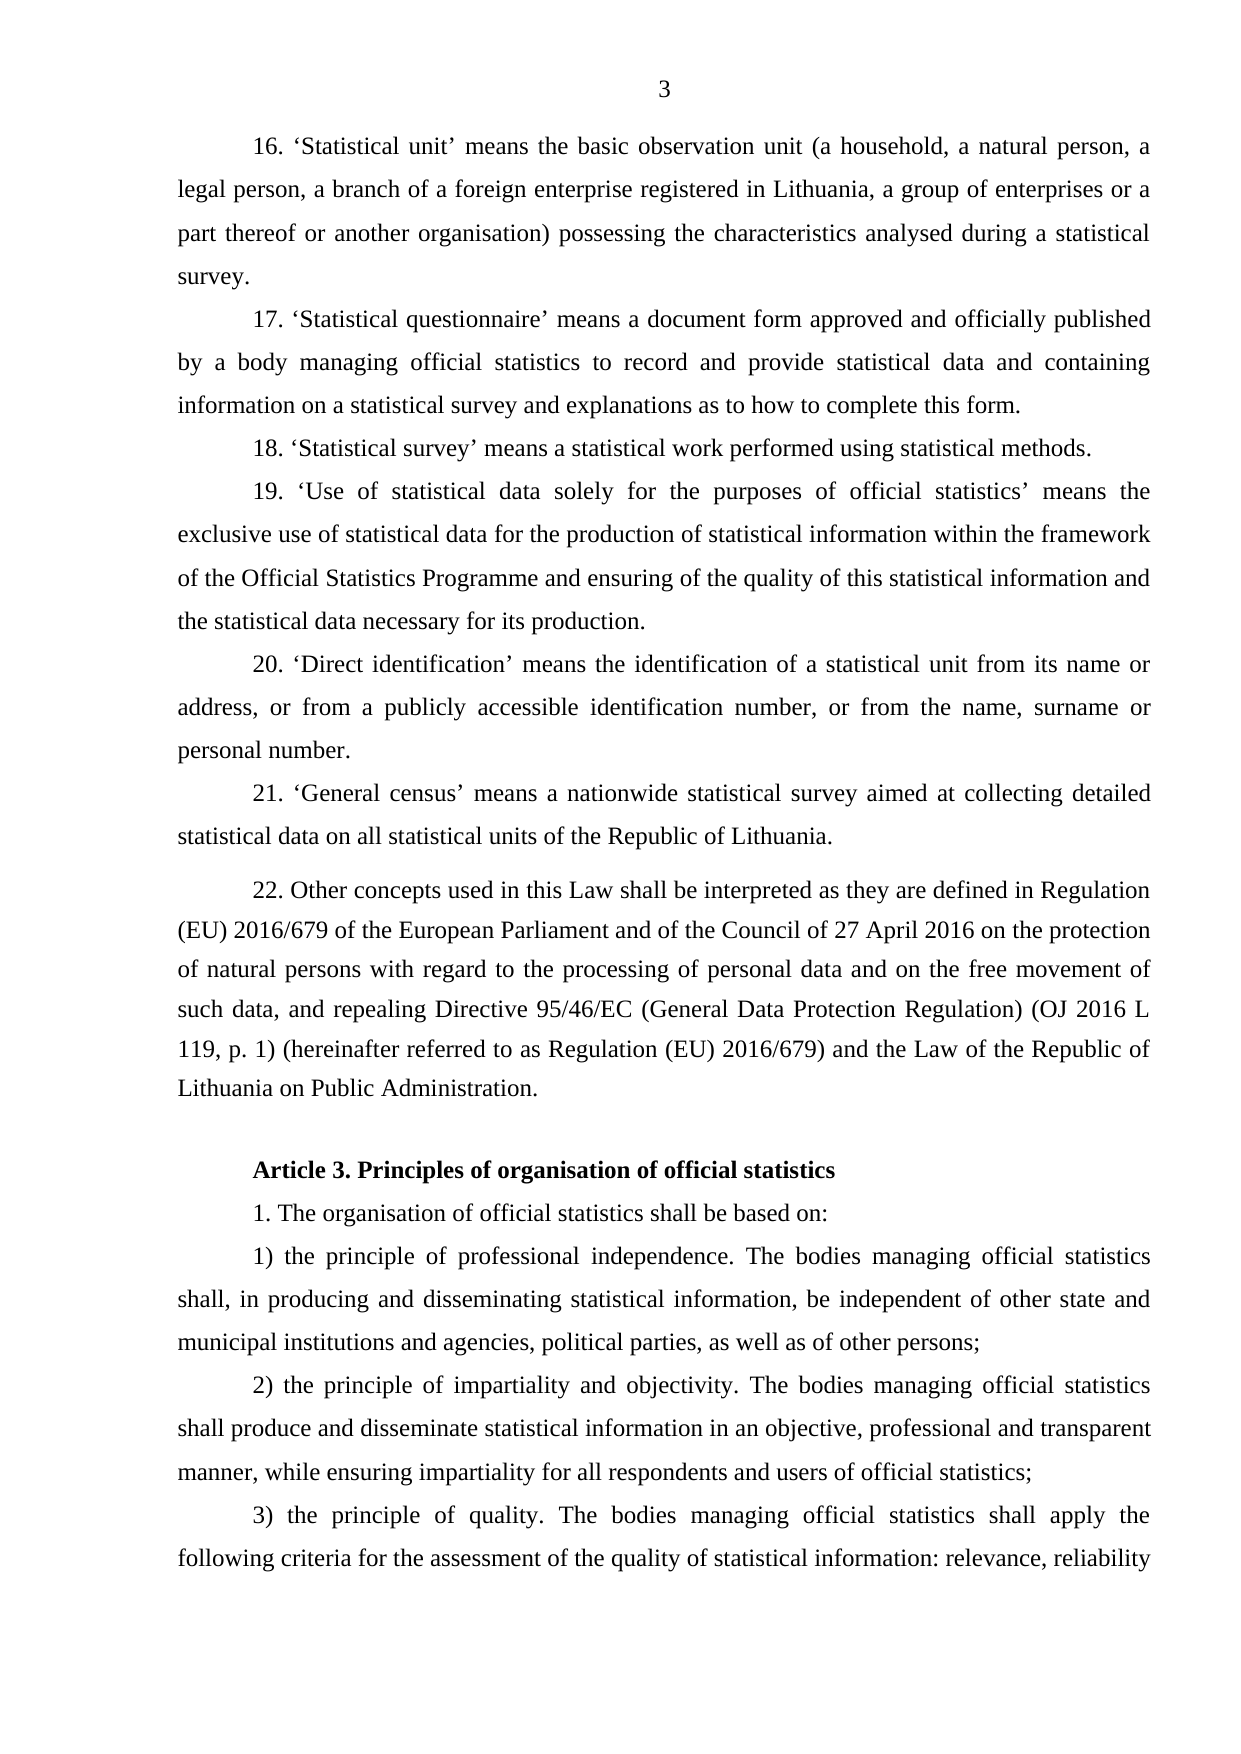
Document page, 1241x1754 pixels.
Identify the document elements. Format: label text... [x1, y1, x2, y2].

text 1) the principle of professional independence. The bodies managing official statistics shall, in producing and disseminating statistical information, be independent of other state and municipal institutions and agencies, political parties, as well as of other persons; [177, 1241, 1152, 1356]
text 16. ‘Statistical unit’ means the basic observation unit (a household, a natural person, a legal person, a branch of a foreign enterprise registered in Lithuania, a group of enterprises or a part thereof or another organisation) possessing the characteristics analysed during a statistical survey. [177, 131, 1152, 289]
text 19. ‘Use of statistical data solely for the purposes of official statistics’ means the exclusive use of statistical data for the production of statistical information within the framework of the Official Statistics Programme and ensuring of the quality of this statistical information and the statistical data necessary for its production. [177, 476, 1152, 634]
text 1. The organisation of official statistics shall be based on: [177, 1198, 1152, 1227]
text Article 3. Principles of organisation of official statistics [177, 1155, 1152, 1183]
text 18. ‘Statistical survey’ means a statistical work performed using statistical methods. [177, 433, 1152, 462]
text 2) the principle of impartiality and objectivity. The bodies managing official statistics shall produce and disseminate statistical information in an objective, professional and transparent manner, while ensuring impartiality for all respondents and users of official statistics; [177, 1370, 1152, 1485]
text 22. Other concepts used in this Law shall be interpreted as they are defined in Regulation (EU) 2016/679 of the European Parliament and of the Council of 27 April 2016 on the protection of natural persons with regard to the processing of personal data and on the free movement of such data, and repealing Directive 95/46/EC (General Data Protection Regulation) (OJ 2016 L 119, p. 1) (hereinafter referred to as Regulation (EU) 2016/679) and the Law of the Republic of Lithuania on Public Administration. [177, 864, 1152, 1102]
text 17. ‘Statistical questionnaire’ means a document form approved and officially published by a body managing official statistics to record and provide statistical data and containing information on a statistical survey and explanations as to how to complete this form. [177, 304, 1152, 419]
text 3) the principle of quality. The bodies managing official statistics shall apply the following criteria for the assessment of the quality of statistical information: relevance, reliability [177, 1500, 1152, 1572]
text 21. ‘General census’ means a nationwide statistical survey aimed at collecting detailed statistical data on all statistical units of the Republic of Lithuania. [177, 778, 1152, 850]
text 20. ‘Direct identification’ means the identification of a statistical unit from its name or address, or from a publicly accessible identification number, or from the name, surname or personal number. [177, 649, 1152, 764]
